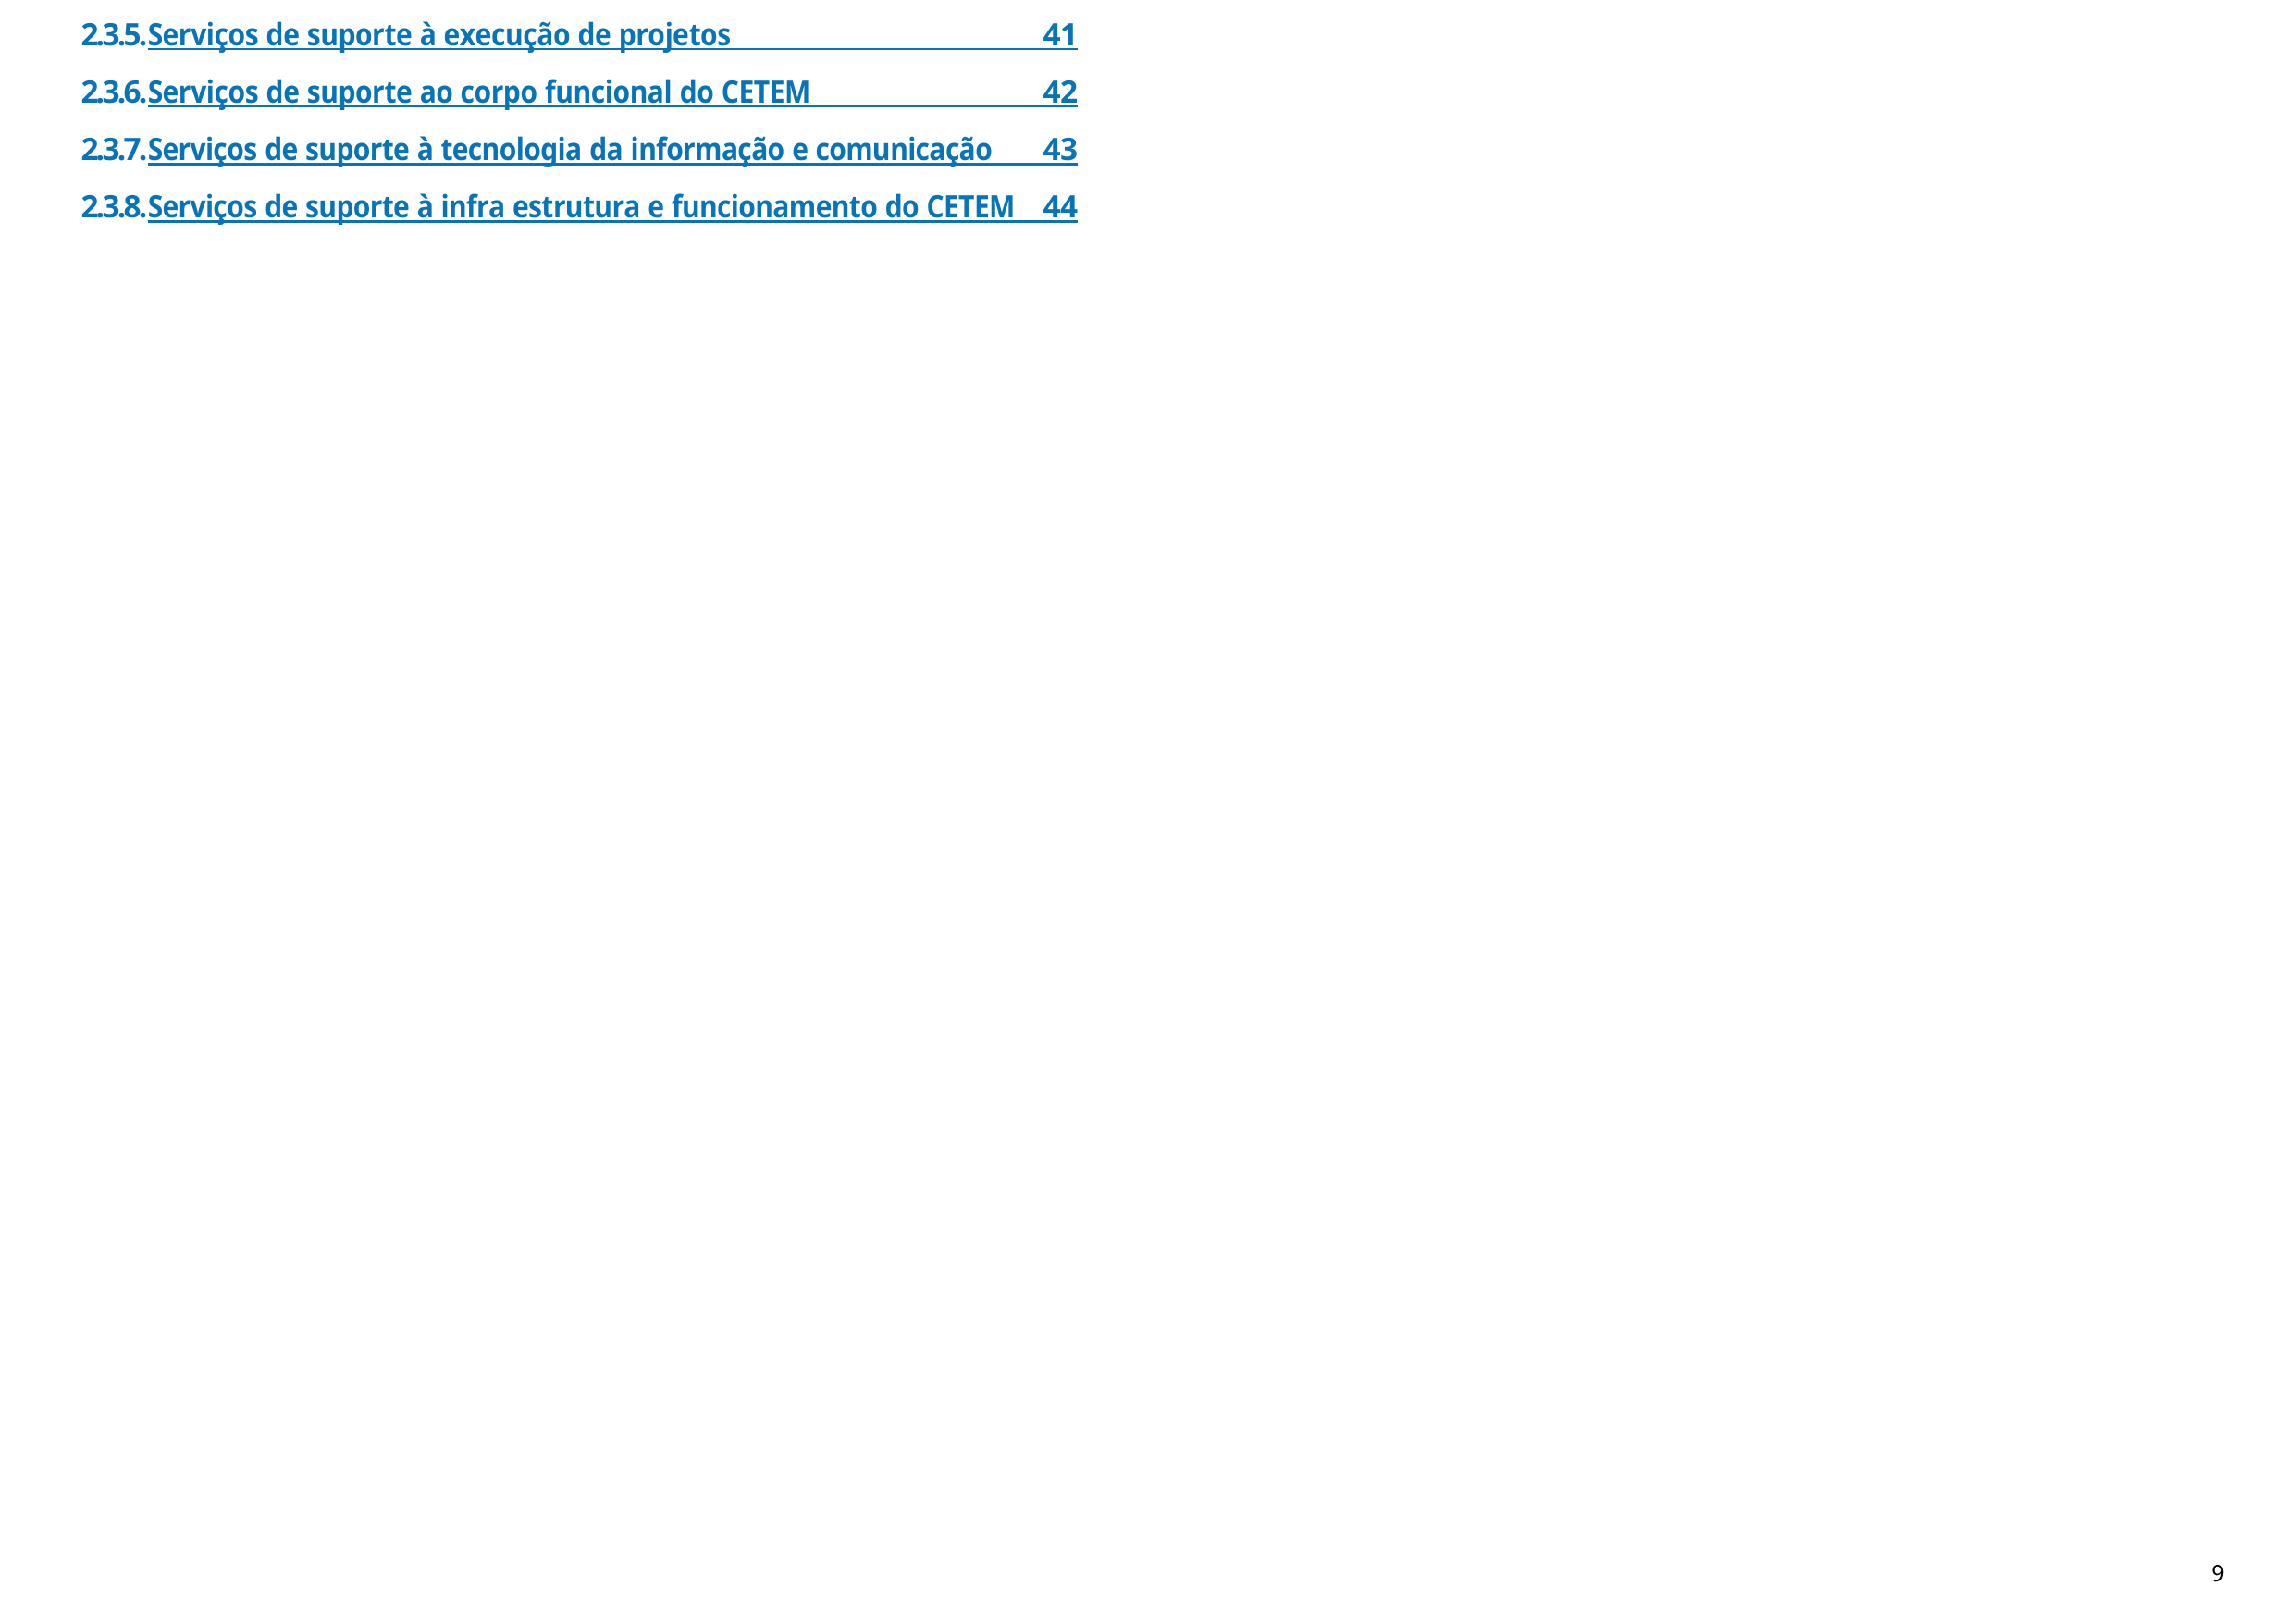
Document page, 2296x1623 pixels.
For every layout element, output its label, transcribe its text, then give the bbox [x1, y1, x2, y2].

list Serviços de suporte à tecnologia da informação e comunicação 43 [80, 128, 1081, 169]
list Serviços de suporte à execução de projetos 41 [80, 12, 1081, 55]
list Serviços de suporte à infra estrutura e funcionamento do CETEM 44 [80, 185, 1081, 227]
list Serviços de suporte ao corpo funcional do CETEM 42 [80, 70, 1081, 112]
